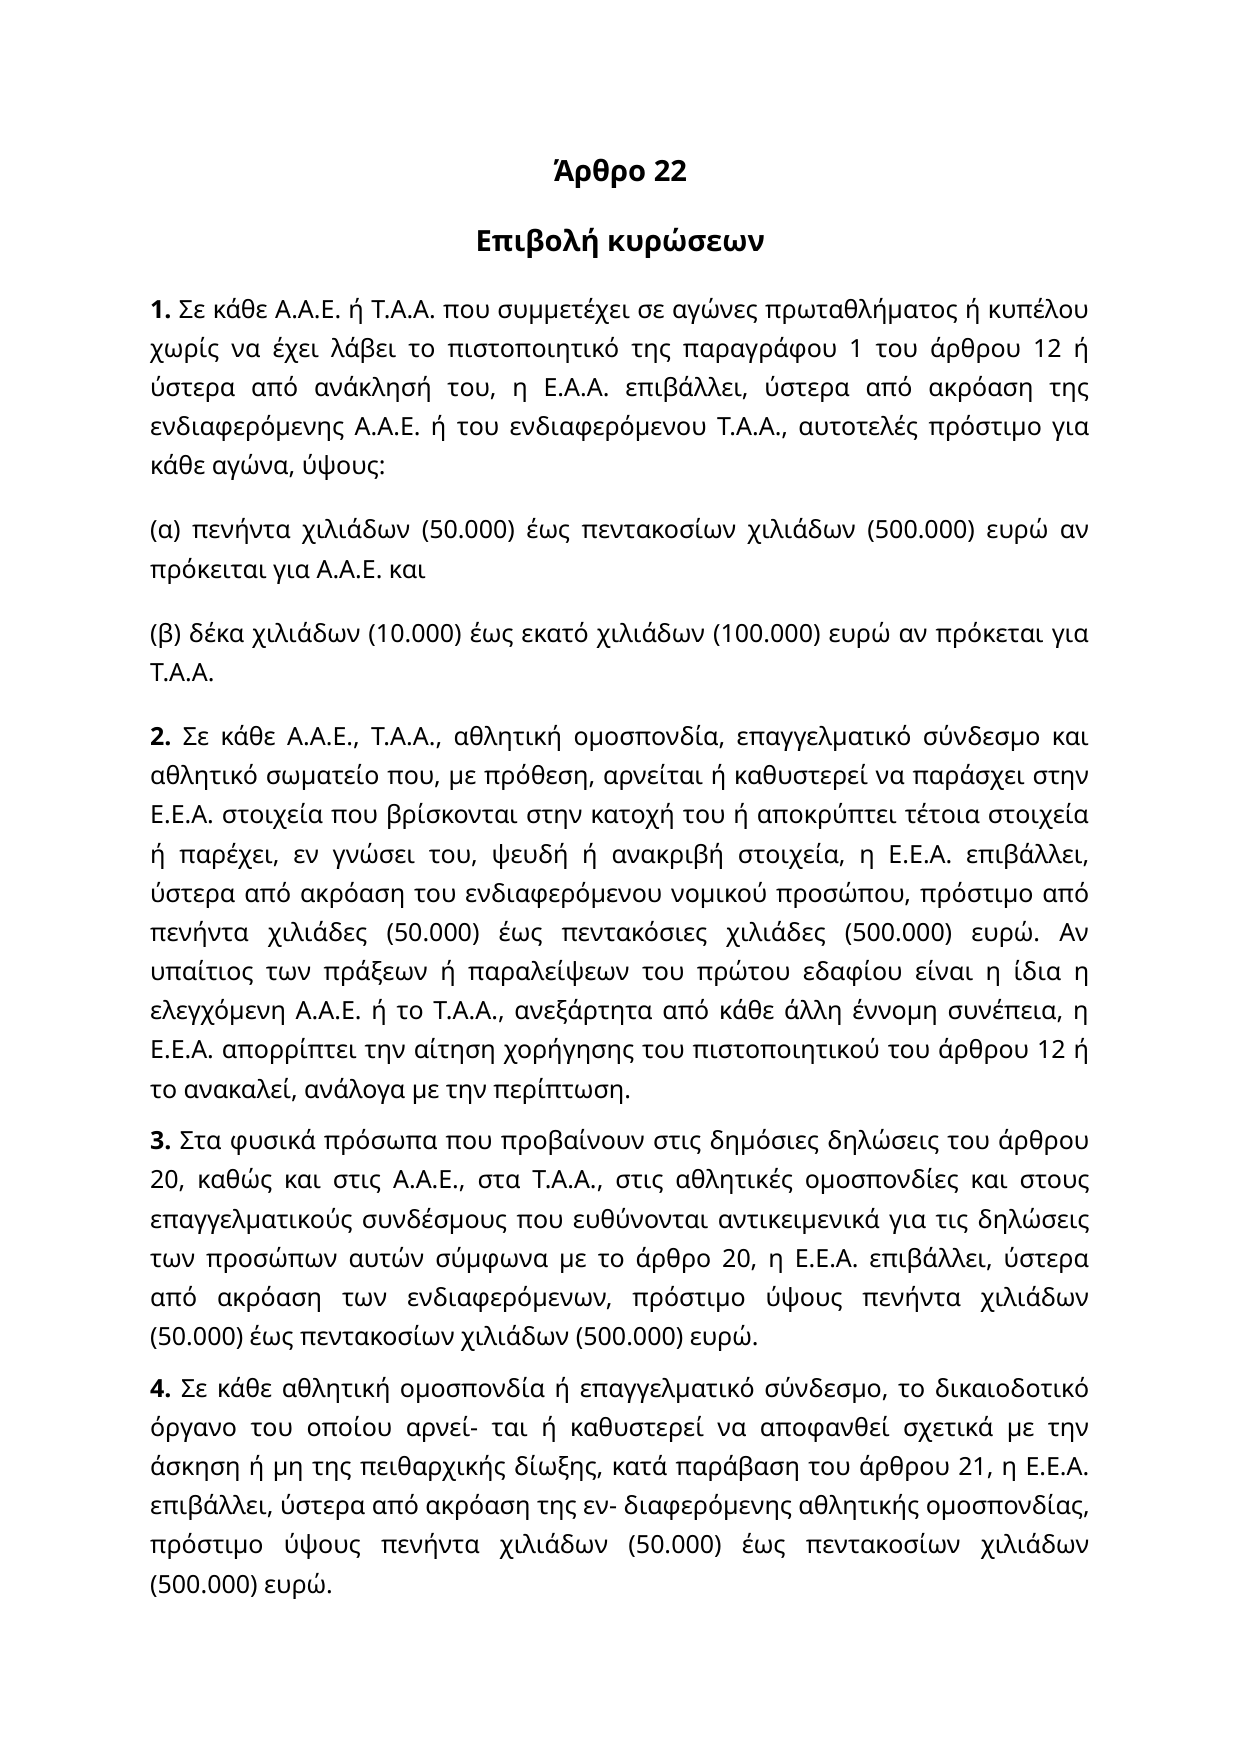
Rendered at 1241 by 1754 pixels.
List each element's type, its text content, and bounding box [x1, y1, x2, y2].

text (β) δέκα χιλιάδων (10.000) έως εκατό χιλιάδων (100.000) ευρώ αν πρόκεται για Τ.Α.Α. [150, 615, 1090, 689]
text 1. Σε κάθε Α.Α.Ε. ή Τ.Α.Α. που συμμετέχει σε αγώνες πρωταθλήματος ή κυπέλου χωρίς να έχει λάβει το πιστοποιητικό της παραγράφου 1 του άρθρου 12 ή ύστερα από ανάκλησή του, η Ε.Α.Α. επιβάλλει, ύστερα από ακρόαση της ενδιαφερόμενης Α.Α.Ε. ή του ενδιαφερόμενου Τ.Α.Α., αυτοτελές πρόστιμο για κάθε αγώνα, ύψους: [150, 291, 1090, 482]
text 4. Σε κάθε αθλητική ομοσπονδία ή επαγγελματικό σύνδεσμο, το δικαιοδοτικό όργανο του οποίου αρνεί- ται ή καθυστερεί να αποφανθεί σχετικά με την άσκηση ή μη της πειθαρχικής δίωξης, κατά παράβαση του άρθρου 21, η Ε.Ε.Α. επιβάλλει, ύστερα από ακρόαση της εν- διαφερόμενης αθλητικής ομοσπονδίας, πρόστιμο ύψους πενήντα χιλιάδων (50.000) έως πεντακοσίων χιλιάδων (500.000) ευρώ. [150, 1370, 1090, 1600]
text 3. Στα φυσικά πρόσωπα που προβαίνουν στις δημόσιες δηλώσεις του άρθρου 20, καθώς και στις Α.Α.Ε., στα Τ.Α.Α., στις αθλητικές ομοσπονδίες και στους επαγγελματικούς συνδέσμους που ευθύνονται αντικειμενικά για τις δηλώσεις των προσώπων αυτών σύμφωνα με το άρθρο 20, η Ε.Ε.Α. επιβάλλει, ύστερα από ακρόαση των ενδιαφερόμενων, πρόστιμο ύψους πενήντα χιλιάδων (50.000) έως πεντακοσίων χιλιάδων (500.000) ευρώ. [150, 1123, 1090, 1353]
text 2. Σε κάθε Α.Α.Ε., Τ.Α.Α., αθλητική ομοσπονδία, επαγγελματικό σύνδεσμο και αθλητικό σωματείο που, με πρόθεση, αρνείται ή καθυστερεί να παράσχει στην Ε.Ε.Α. στοιχεία που βρίσκονται στην κατοχή του ή αποκρύπτει τέτοια στοιχεία ή παρέχει, εν γνώσει του, ψευδή ή ανακριβή στοιχεία, η Ε.Ε.Α. επιβάλλει, ύστερα από ακρόαση του ενδιαφερόμενου νομικού προσώπου, πρόστιμο από πενήντα χιλιάδες (50.000) έως πεντακόσιες χιλιάδες (500.000) ευρώ. Αν υπαίτιος των πράξεων ή παραλείψεων του πρώτου εδαφίου είναι η ίδια η ελεγχόμενη Α.Α.Ε. ή το Τ.Α.Α., ανεξάρτητα από κάθε άλλη έννομη συνέπεια, η Ε.Ε.Α. απορρίπτει την αίτηση χορήγησης του πιστοποιητικού του άρθρου 12 ή το ανακαλεί, ανάλογα με την περίπτωση. [150, 719, 1090, 1105]
subtitle Άρθρο 22 [150, 150, 1090, 190]
text (α) πενήντα χιλιάδων (50.000) έως πεντακοσίων χιλιάδων (500.000) ευρώ αν πρόκειται για Α.Α.Ε. και [150, 512, 1090, 585]
subtitle Επιβολή κυρώσεων [150, 221, 1090, 260]
